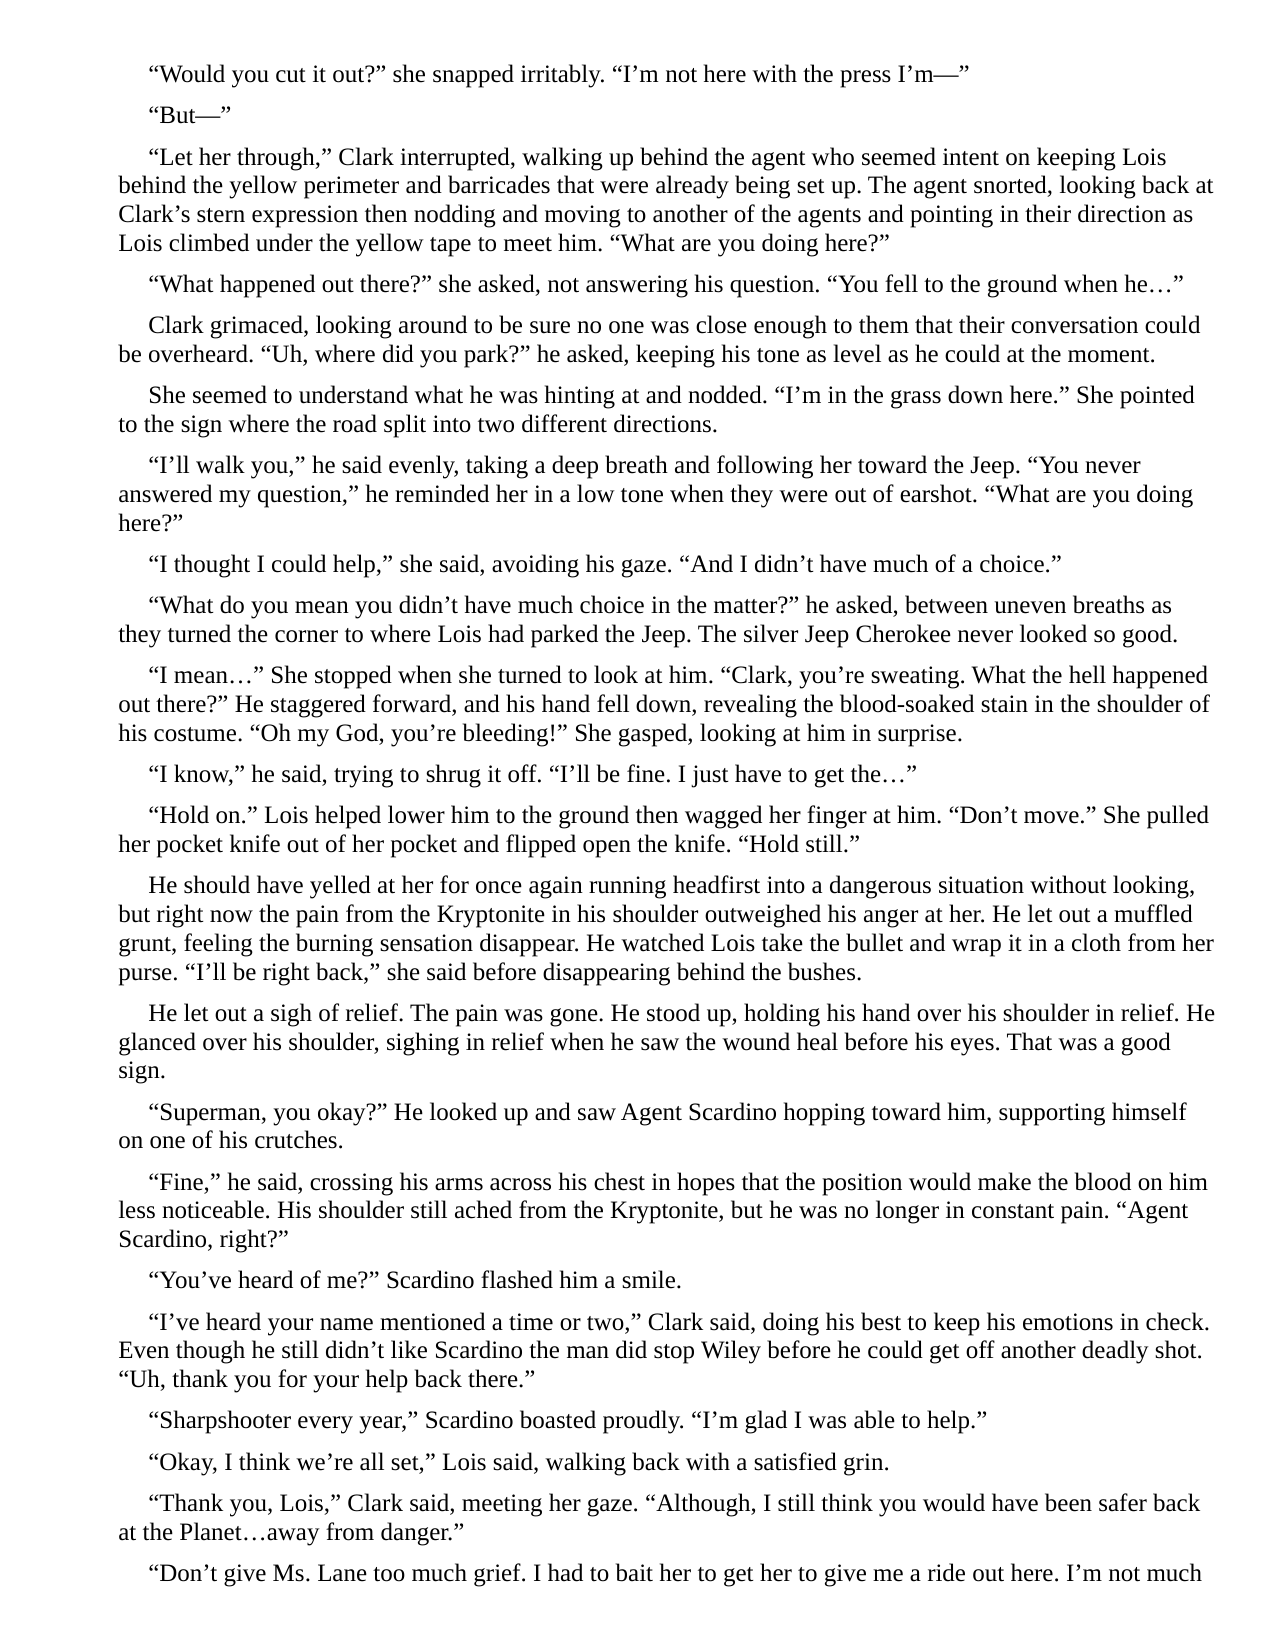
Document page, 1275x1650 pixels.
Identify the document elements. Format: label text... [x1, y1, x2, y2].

text “Hold on.” Lois helped lower him to the ground then wagged her finger at him. “Don’t move.” She pulled her pocket knife out of her pocket and flipped open the knife. “Hold still.” [118, 800, 1216, 858]
text “What happened out there?” she asked, not answering his question. “You fell to the ground when he…” [118, 269, 1216, 298]
text “Thank you, Lois,” Clark said, meeting her gaze. “Although, I still think you would have been safer back at the Planet…away from danger.” [118, 1488, 1216, 1545]
text “Sharpshooter every year,” Scardino boasted proudly. “I’m glad I was able to help.” [118, 1405, 1216, 1434]
text “Would you cut it out?” she snapped irritably. “I’m not here with the press I’m—” [118, 59, 1216, 88]
text “I mean…” She stopped when she turned to look at him. “Clark, you’re sweating. What the hell happened out there?” He staggered forward, and his hand fell down, revealing the blood-soaked stain in the shoulder of his costume. “Oh my God, you’re bleeding!” She gasped, looking at him in surprise. [118, 660, 1216, 747]
text “Don’t give Ms. Lane too much grief. I had to bait her to get her to give me a ride out here. I’m not much [118, 1558, 1216, 1587]
text “Okay, I think we’re all set,” Lois said, walking back with a satisfied grin. [118, 1447, 1216, 1475]
text “Superman, you okay?” He looked up and saw Agent Scardino hopping toward him, supporting himself on one of his crutches. [118, 1097, 1216, 1154]
text She seemed to understand what he was hinting at and nodded. “I’m in the grass down here.” She pointed to the sign where the road split into two different directions. [118, 380, 1216, 438]
text “But—” [118, 100, 1216, 129]
text “What do you mean you didn’t have much choice in the matter?” he asked, between uneven breaths as they turned the corner to where Lois had parked the Jeep. The silver Jeep Cherokee never looked so good. [118, 590, 1216, 648]
text “Fine,” he said, crossing his arms across his chest in hopes that the position would make the blood on him less noticeable. His shoulder still ached from the Kryptonite, but he was no longer in constant pain. “Agent Scardino, right?” [118, 1167, 1216, 1253]
text “I’ve heard your name mentioned a time or two,” Clark said, doing his best to keep his emotions in check. Even though he still didn’t like Scardino the man did stop Wiley before he could get off another deadly shot. “Uh, thank you for your help back there.” [118, 1307, 1216, 1393]
text “I’ll walk you,” he said evenly, taking a deep breath and following her toward the Jeep. “You never answered my question,” he reminded her in a low tone when they were out of earshot. “What are you doing here?” [118, 450, 1216, 537]
text “I thought I could help,” she said, avoiding his gaze. “And I didn’t have much of a choice.” [118, 549, 1216, 578]
text “Let her through,” Clark interrupted, walking up behind the agent who seemed intent on keeping Lois behind the yellow perimeter and barricades that were already being set up. The agent snorted, looking back at Clark’s stern expression then nodding and moving to another of the agents and pointing in their direction as Lois climbed under the yellow tape to meet him. “What are you doing here?” [118, 142, 1216, 257]
text He should have yelled at her for once again running headfirst into a dangerous situation without looking, but right now the pain from the Kryptonite in his shoulder outweighed his anger at her. He let out a muffled grunt, feeling the burning sensation disappear. He watched Lois take the bullet and wrap it in a cloth from her purse. “I’ll be right back,” she said before disappearing behind the bushes. [118, 870, 1216, 985]
text “You’ve heard of me?” Scardino flashed him a smile. [118, 1265, 1216, 1294]
text He let out a sigh of relief. The pain was gone. He stood up, holding his hand over his shoulder in relief. He glanced over his shoulder, sighing in relief when he saw the wound heal before his eyes. That was a good sign. [118, 998, 1216, 1084]
text Clark grimaced, looking around to be sure no one was close enough to them that their conversation could be overheard. “Uh, where did you park?” he asked, keeping his tone as level as he could at the moment. [118, 310, 1216, 368]
text “I know,” he said, trying to shrug it off. “I’ll be fine. I just have to get the…” [118, 759, 1216, 788]
